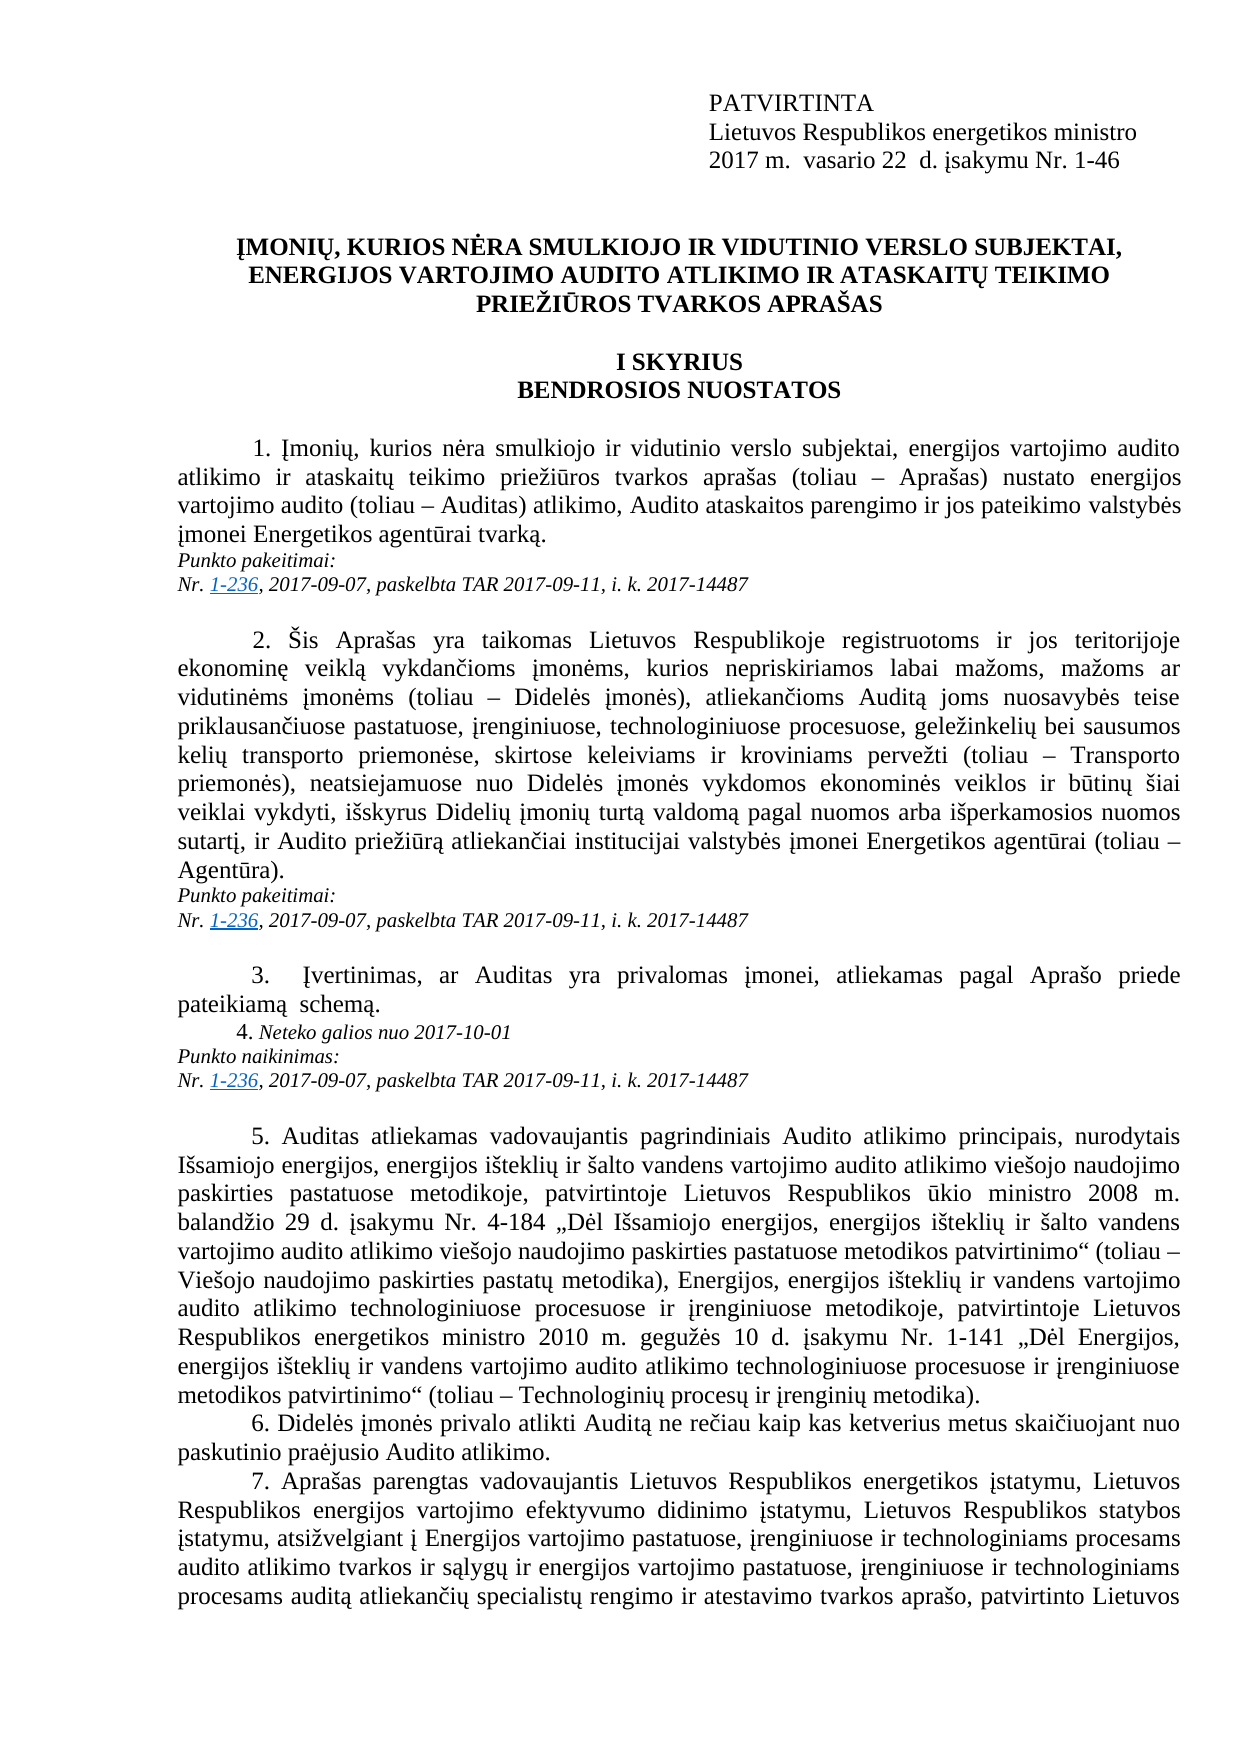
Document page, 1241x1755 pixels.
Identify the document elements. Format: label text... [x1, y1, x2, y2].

text 2017 m. vasario 22 d. įsakymu Nr. 1-46 [177, 145, 1181, 174]
text 5. Auditas atliekamas vadovaujantis pagrindiniais Audito atlikimo principais, nurodytais Išsamiojo energijos, energijos išteklių ir šalto vandens vartojimo audito atlikimo viešojo naudojimo paskirties pastatuose metodikoje, patvirtintoje Lietuvos Respublikos ūkio ministro 2008 m. balandžio 29 d. įsakymu Nr. 4-184 „Dėl Išsamiojo energijos, energijos išteklių ir šalto vandens vartojimo audito atlikimo viešojo naudojimo paskirties pastatuose metodikos patvirtinimo“ (toliau – Viešojo naudojimo paskirties pastatų metodika), Energijos, energijos išteklių ir vandens vartojimo audito atlikimo technologiniuose procesuose ir įrenginiuose metodikoje, patvirtintoje Lietuvos Respublikos energetikos ministro 2010 m. gegužės 10 d. įsakymu Nr. 1-141 „Dėl Energijos, energijos išteklių ir vandens vartojimo audito atlikimo technologiniuose procesuose ir įrenginiuose metodikos patvirtinimo“ (toliau – Technologinių procesų ir įrenginių metodika). [177, 1121, 1181, 1408]
text Nr. 1-236, 2017-09-07, paskelbta TAR 2017-09-11, i. k. 2017-14487 [177, 1068, 1181, 1092]
text 7. Aprašas parengtas vadovaujantis Lietuvos Respublikos energetikos įstatymu, Lietuvos Respublikos energijos vartojimo efektyvumo didinimo įstatymu, Lietuvos Respublikos statybos įstatymu, atsižvelgiant į Energijos vartojimo pastatuose, įrenginiuose ir technologiniams procesams audito atlikimo tvarkos ir sąlygų ir energijos vartojimo pastatuose, įrenginiuose ir technologiniams procesams auditą atliekančių specialistų rengimo ir atestavimo tvarkos aprašo, patvirtinto Lietuvos [177, 1466, 1181, 1610]
text PATVIRTINTA [177, 88, 1181, 117]
text BENDROSIOS NUOSTATOS [177, 375, 1181, 404]
text I SKYRIUS [177, 347, 1181, 375]
text 4. Neteko galios nuo 2017-10-01 [177, 1018, 1181, 1044]
text Nr. 1-236, 2017-09-07, paskelbta TAR 2017-09-11, i. k. 2017-14487 [177, 572, 1181, 596]
text Lietuvos Respublikos energetikos ministro [177, 117, 1181, 145]
text 3. Įvertinimas, ar Auditas yra privalomas įmonei, atliekamas pagal Aprašo priede pateikiamą schemą. [177, 960, 1181, 1018]
text 6. Didelės įmonės privalo atlikti Auditą ne rečiau kaip kas ketverius metus skaičiuojant nuo paskutinio praėjusio Audito atlikimo. [177, 1408, 1181, 1466]
text Punkto pakeitimai: [177, 883, 1181, 907]
text 2. Šis Aprašas yra taikomas Lietuvos Respublikoje registruotoms ir jos teritorijoje ekonominę veiklą vykdančioms įmonėms, kurios nepriskiriamos labai mažoms, mažoms ar vidutinėms įmonėms (toliau – Didelės įmonės), atliekančioms Auditą joms nuosavybės teise priklausančiuose pastatuose, įrenginiuose, technologiniuose procesuose, geležinkelių bei sausumos kelių transporto priemonėse, skirtose keleiviams ir kroviniams pervežti (toliau – Transporto priemonės), neatsiejamuose nuo Didelės įmonės vykdomos ekonominės veiklos ir būtinų šiai veiklai vykdyti, išskyrus Didelių įmonių turtą valdomą pagal nuomos arba išperkamosios nuomos sutartį, ir Audito priežiūrą atliekančiai institucijai valstybės įmonei Energetikos agentūrai (toliau – Agentūra). [177, 625, 1181, 883]
text Nr. 1-236, 2017-09-07, paskelbta TAR 2017-09-11, i. k. 2017-14487 [177, 907, 1181, 932]
text 1. Įmonių, kurios nėra smulkiojo ir vidutinio verslo subjektai, energijos vartojimo audito atlikimo ir ataskaitų teikimo priežiūros tvarkos aprašas (toliau – Aprašas) nustato energijos vartojimo audito (toliau – Auditas) atlikimo, Audito ataskaitos parengimo ir jos pateikimo valstybės įmonei Energetikos agentūrai tvarką. [177, 433, 1181, 548]
text ĮMONIŲ, KURIOS NĖRA SMULKIOJO IR VIDUTINIO VERSLO SUBJEKTAI, ENERGIJOS VARTOJIMO AUDITO ATLIKIMO IR ATASKAITŲ TEIKIMO PRIEŽIŪROS TVARKOS APRAŠAS [177, 232, 1181, 318]
text Punkto naikinimas: [177, 1044, 1181, 1068]
text Punkto pakeitimai: [177, 548, 1181, 572]
